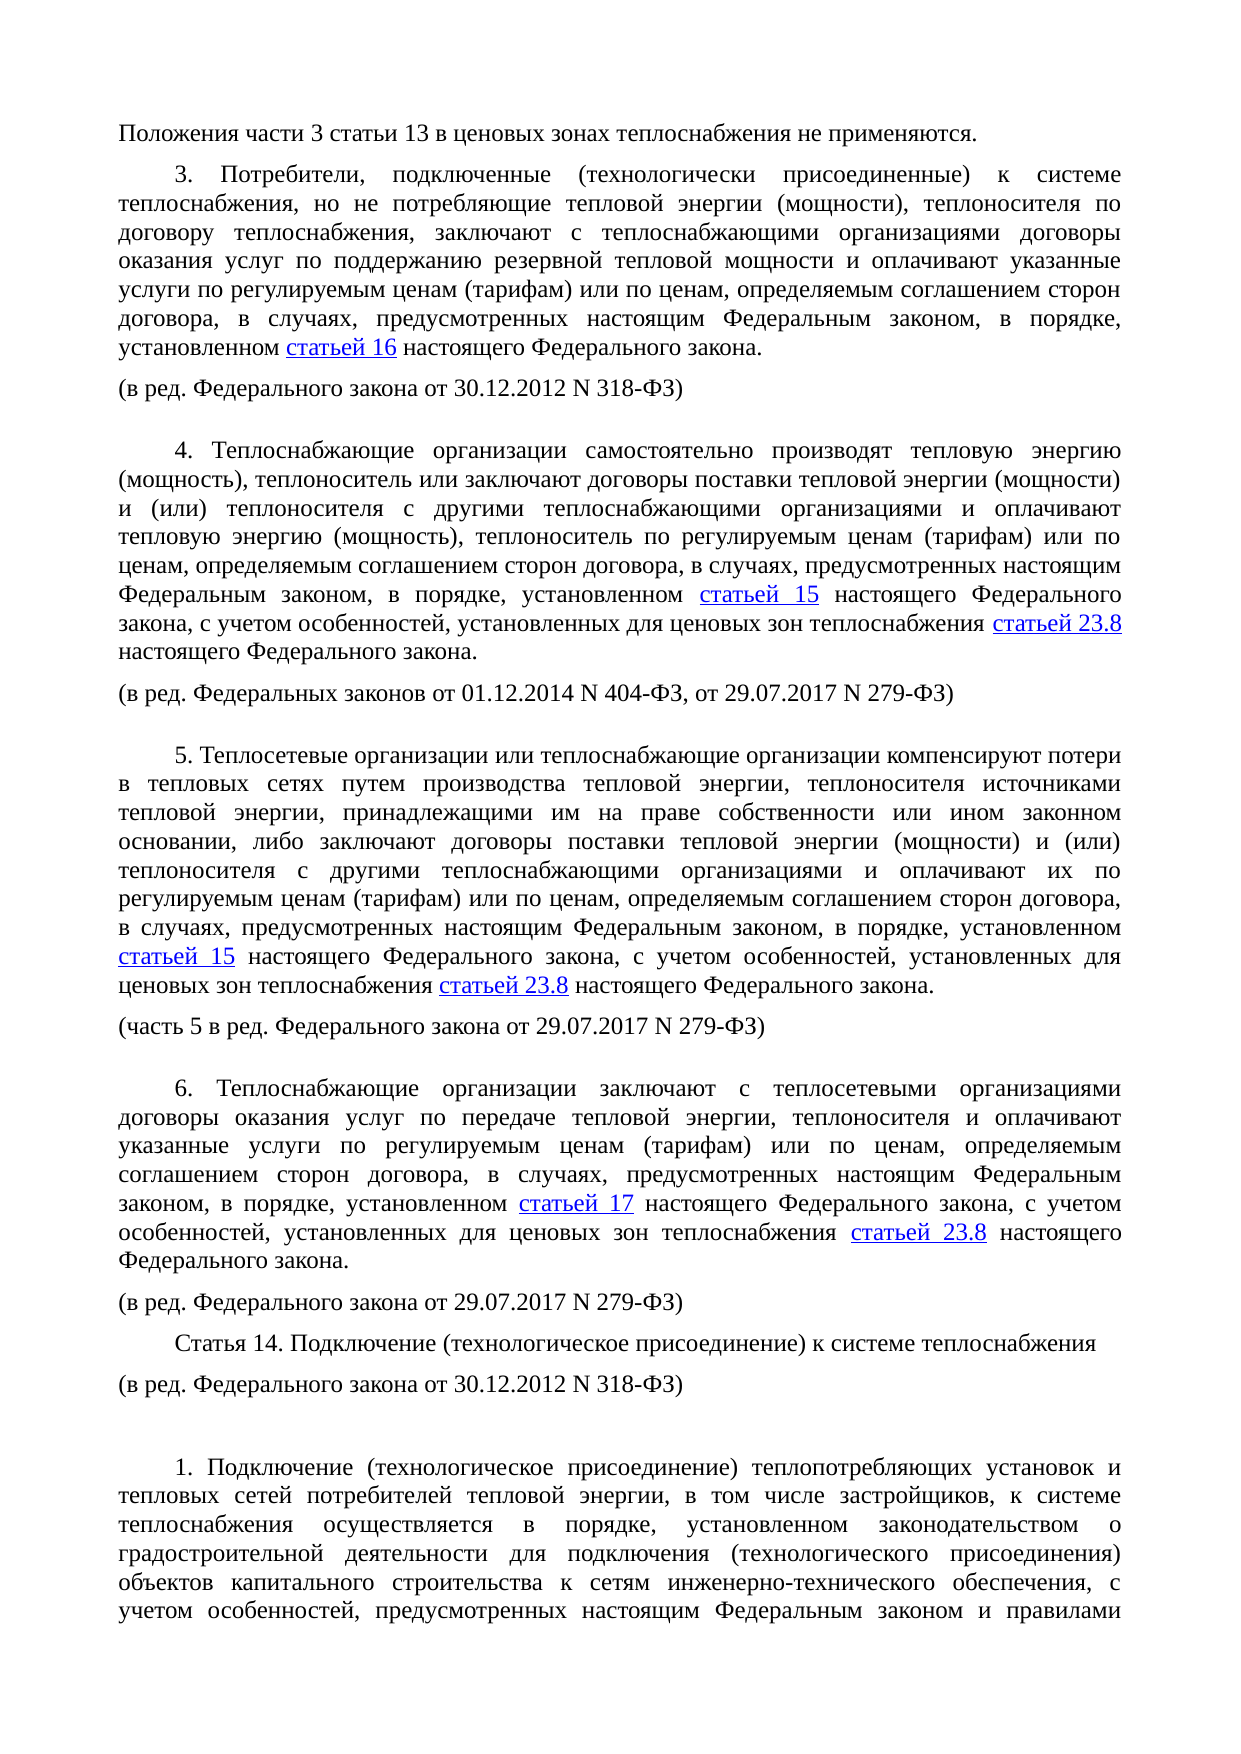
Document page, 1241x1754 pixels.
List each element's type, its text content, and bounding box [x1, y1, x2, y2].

text 6. Теплоснабжающие организации заключают с теплосетевыми организациями договоры оказания услуг по передаче тепловой энергии, теплоносителя и оплачивают указанные услуги по регулируемым ценам (тарифам) или по ценам, определяемым соглашением сторон договора, в случаях, предусмотренных настоящим Федеральным законом, в порядке, установленном статьей 17 настоящего Федерального закона, с учетом особенностей, установленных для ценовых зон теплоснабжения статьей 23.8 настоящего Федерального закона. [118, 1073, 1122, 1274]
text 1. Подключение (технологическое присоединение) теплопотребляющих установок и тепловых сетей потребителей тепловой энергии, в том числе застройщиков, к системе теплоснабжения осуществляется в порядке, установленном законодательством о градостроительной деятельности для подключения (технологического присоединения) объектов капитального строительства к сетям инженерно-технического обеспечения, с учетом особенностей, предусмотренных настоящим Федеральным законом и правилами [118, 1452, 1122, 1624]
text (часть 5 в ред. Федерального закона от 29.07.2017 N 279-ФЗ) [118, 1011, 1122, 1040]
text 3. Потребители, подключенные (технологически присоединенные) к системе теплоснабжения, но не потребляющие тепловой энергии (мощности), теплоносителя по договору теплоснабжения, заключают с теплоснабжающими организациями договоры оказания услуг по поддержанию резервной тепловой мощности и оплачивают указанные услуги по регулируемым ценам (тарифам) или по ценам, определяемым соглашением сторон договора, в случаях, предусмотренных настоящим Федеральным законом, в порядке, установленном статьей 16 настоящего Федерального закона. [118, 159, 1122, 361]
text Положения части 3 статьи 13 в ценовых зонах теплоснабжения не применяются. [118, 118, 1122, 147]
text (в ред. Федерального закона от 29.07.2017 N 279-ФЗ) [118, 1287, 1122, 1316]
text Статья 14. Подключение (технологическое присоединение) к системе теплоснабжения [118, 1328, 1122, 1357]
text 5. Теплосетевые организации или теплоснабжающие организации компенсируют потери в тепловых сетях путем производства тепловой энергии, теплоносителя источниками тепловой энергии, принадлежащими им на праве собственности или ином законном основании, либо заключают договоры поставки тепловой энергии (мощности) и (или) теплоносителя с другими теплоснабжающими организациями и оплачивают их по регулируемым ценам (тарифам) или по ценам, определяемым соглашением сторон договора, в случаях, предусмотренных настоящим Федеральным законом, в порядке, установленном статьей 15 настоящего Федерального закона, с учетом особенностей, установленных для ценовых зон теплоснабжения статьей 23.8 настоящего Федерального закона. [118, 740, 1122, 998]
text (в ред. Федерального закона от 30.12.2012 N 318-ФЗ) [118, 373, 1122, 402]
text (в ред. Федерального закона от 30.12.2012 N 318-ФЗ) [118, 1369, 1122, 1398]
text 4. Теплоснабжающие организации самостоятельно производят тепловую энергию (мощность), теплоноситель или заключают договоры поставки тепловой энергии (мощности) и (или) теплоносителя с другими теплоснабжающими организациями и оплачивают тепловую энергию (мощность), теплоноситель по регулируемым ценам (тарифам) или по ценам, определяемым соглашением сторон договора, в случаях, предусмотренных настоящим Федеральным законом, в порядке, установленном статьей 15 настоящего Федерального закона, с учетом особенностей, установленных для ценовых зон теплоснабжения статьей 23.8 настоящего Федерального закона. [118, 435, 1122, 665]
text (в ред. Федеральных законов от 01.12.2014 N 404-ФЗ, от 29.07.2017 N 279-ФЗ) [118, 678, 1122, 706]
